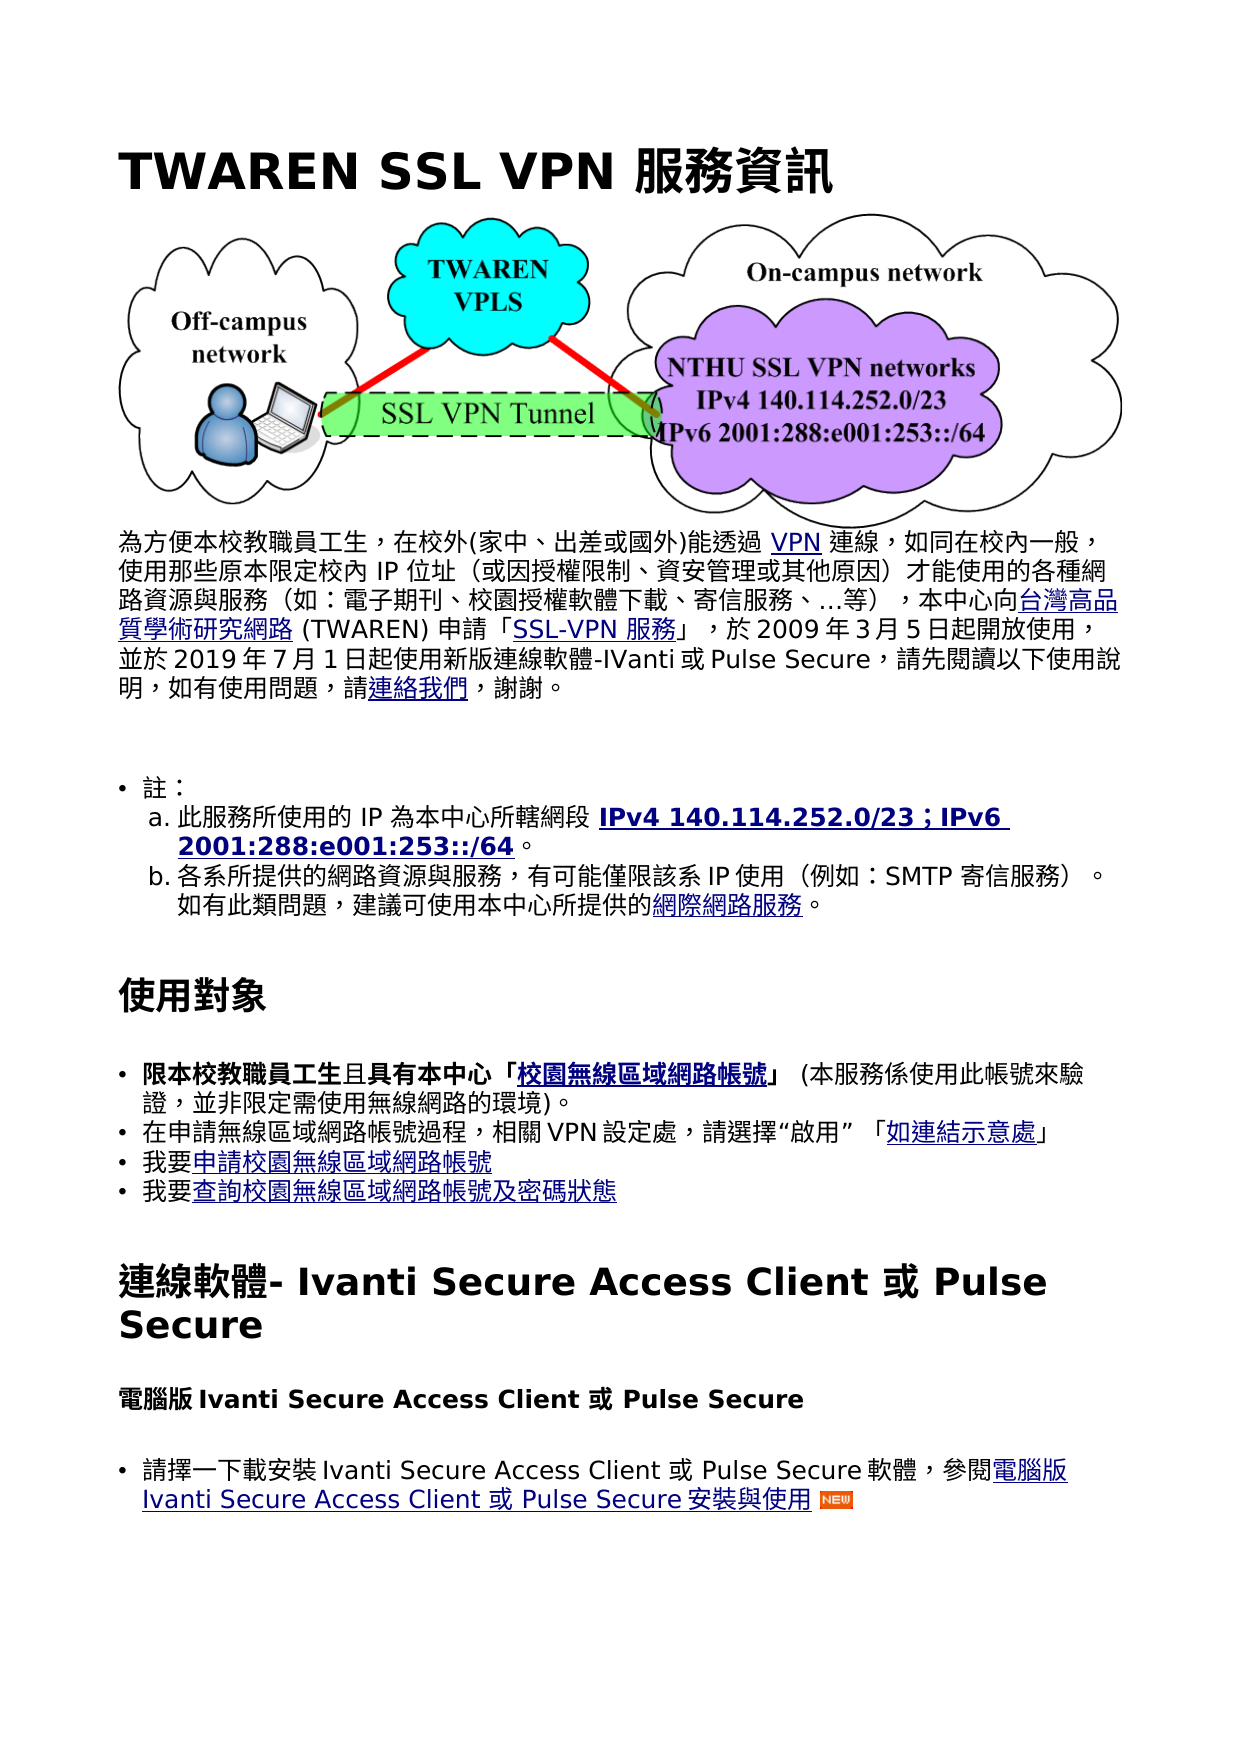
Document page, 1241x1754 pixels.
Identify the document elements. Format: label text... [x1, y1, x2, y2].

list 此服務所使用的 IP 為本中心所轄網段 IPv4 140.114.252.0/23；IPv6 2001:288:e001:253::/64。 [148, 803, 1122, 862]
list 請擇一下載安裝Ivanti Secure Access Client 或 Pulse Secure軟體，參閱電腦版Ivanti Secure Access Client 或 Pulse Secure安裝與使用 [118, 1456, 1122, 1515]
subtitle 電腦版Ivanti Secure Access Client 或 Pulse Secure [118, 1385, 1122, 1414]
list 各系所提供的網路資源與服務，有可能僅限該系IP使用（例如：SMTP 寄信服務）。如有此類問題，建議可使用本中心所提供的網際網路服務。 [148, 862, 1122, 920]
subtitle 連線軟體- Ivanti Secure Access Client 或 Pulse Secure [118, 1261, 1122, 1348]
picture [820, 1491, 853, 1509]
subtitle 使用對象 [118, 974, 1122, 1018]
subtitle TWAREN SSL VPN 服務資訊 [118, 143, 1122, 201]
list 在申請無線區域網路帳號過程，相關VPN設定處，請選擇“啟用” 「如連結示意處」 [118, 1118, 1122, 1148]
text 為方便本校教職員工生，在校外(家中、出差或國外)能透過 VPN 連線，如同在校內一般，使用那些原本限定校內 IP 位址（或因授權限制、資安管理或其他原因）才能使用的各種網路資源與服務（如：電子期刊、校園授權軟體下載、寄信服務、…等），本中心向台灣高品質學術研究網路 (TWAREN) 申請「SSL-VPN 服務」，於2009年3月5日起開放使用，並於2019年7月1日起使用新版連線軟體-IVanti或Pulse Secure，請先閱讀以下使用說明，如有使用問題，請連絡我們，謝謝。 [118, 529, 1122, 732]
list 我要查詢校園無線區域網路帳號及密碼狀態 [118, 1177, 1122, 1206]
list 限本校教職員工生且具有本中心「校園無線區域網路帳號」 (本服務係使用此帳號來驗證，並非限定需使用無線網路的環境)。 [118, 1060, 1122, 1118]
picture [118, 213, 1123, 529]
list 註： [118, 774, 1122, 803]
list 我要申請校園無線區域網路帳號 [118, 1148, 1122, 1177]
